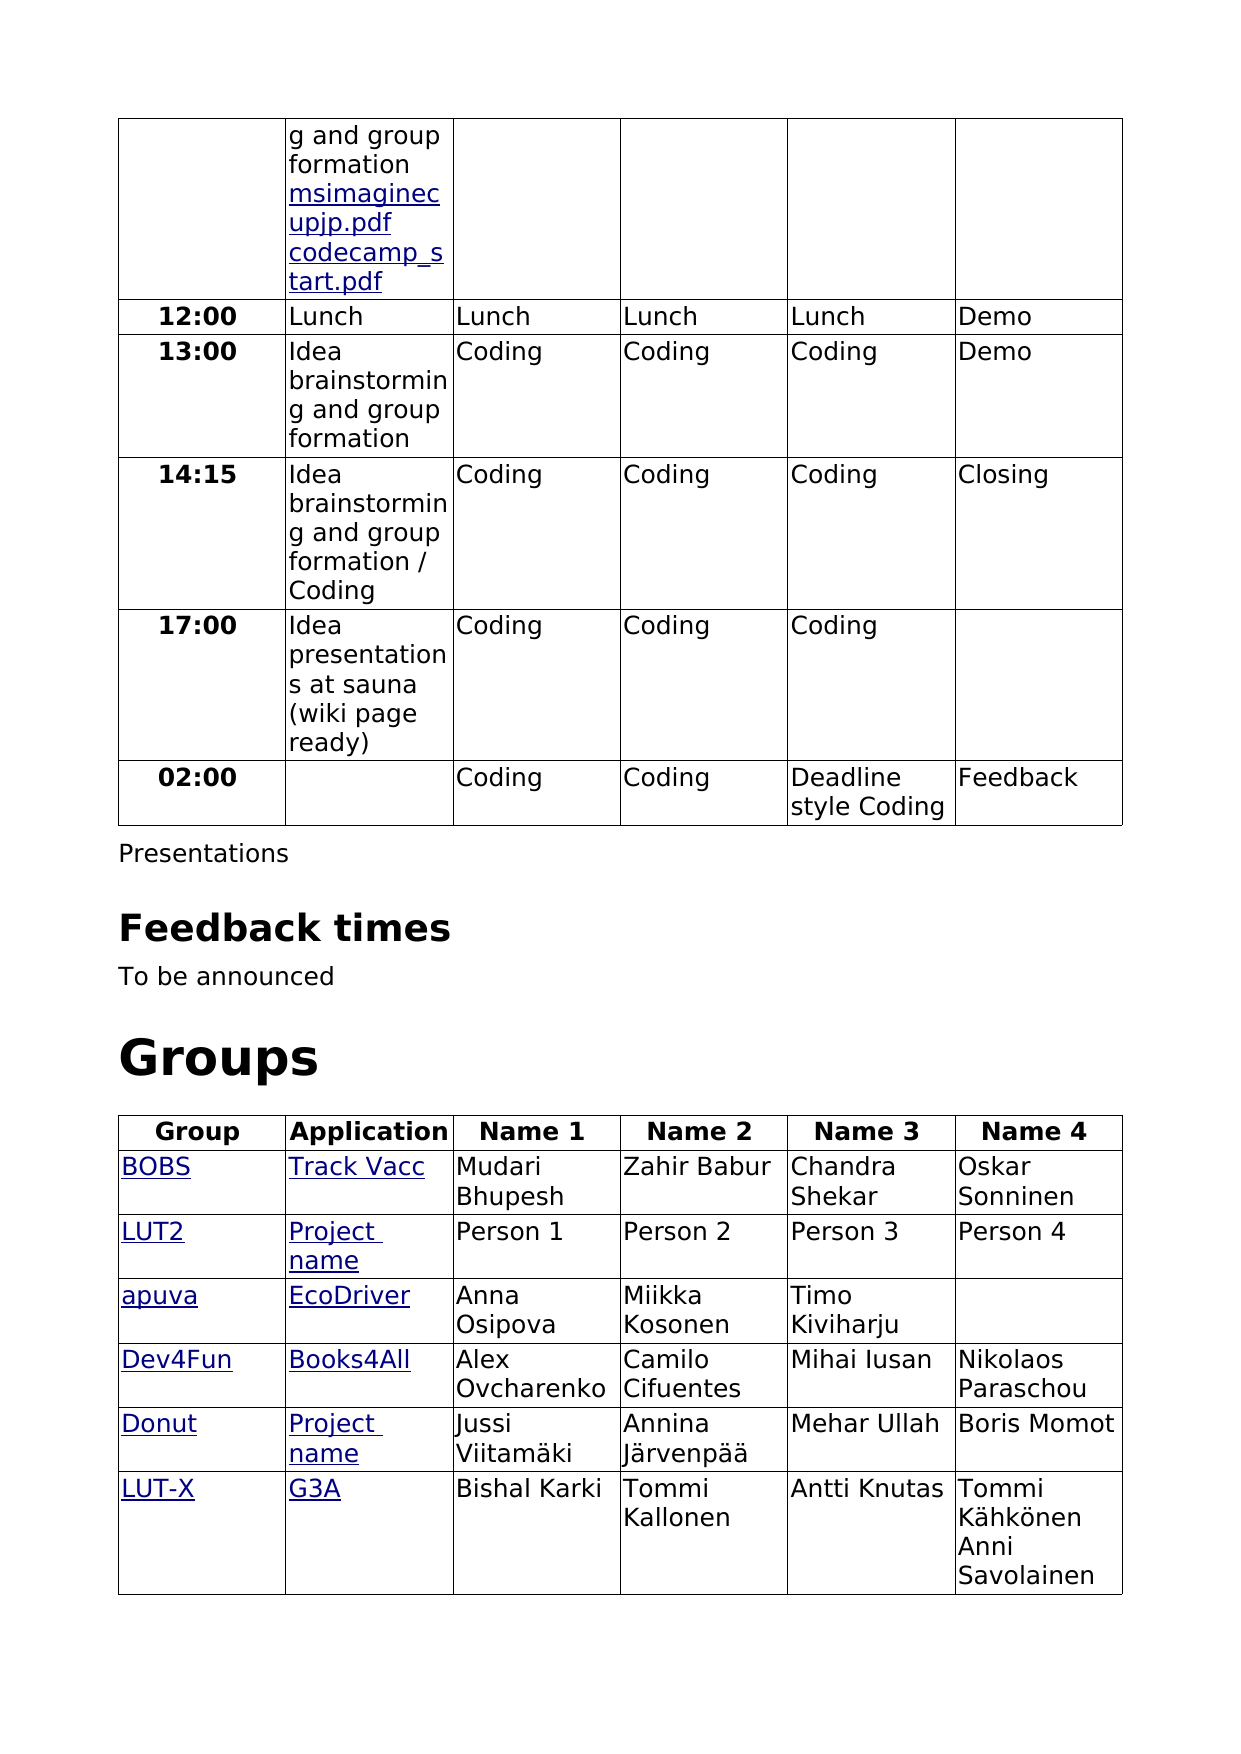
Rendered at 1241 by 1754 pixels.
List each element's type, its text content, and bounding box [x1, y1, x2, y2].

table_cell [956, 610, 1122, 760]
table_header Name 1 [454, 1116, 620, 1149]
table_cell Coding [788, 458, 955, 608]
table_cell 13:00 [119, 335, 285, 457]
table_cell LUT2 [119, 1215, 285, 1278]
table_cell [286, 761, 453, 824]
table_cell Mehar Ullah [788, 1408, 955, 1471]
table_cell Lunch [621, 300, 787, 334]
table_cell Chandra Shekar [788, 1151, 955, 1214]
table_cell Mudari Bhupesh [454, 1151, 620, 1214]
table_cell Feedback [956, 761, 1122, 824]
table_cell BOBS [119, 1151, 285, 1214]
table_header Group [119, 1116, 285, 1149]
table_cell Annina Järvenpää [621, 1408, 787, 1471]
table_cell Alex Ovcharenko [454, 1344, 620, 1407]
table_cell g and group formation msimaginecupjp.pdf codecamp_start.pdf [286, 119, 453, 299]
table_cell [956, 1279, 1122, 1342]
table_cell Coding [454, 761, 620, 824]
table_cell Coding [621, 335, 787, 457]
table_cell Camilo Cifuentes [621, 1344, 787, 1407]
table_cell Timo Kiviharju [788, 1279, 955, 1342]
table_cell [621, 119, 787, 299]
table_cell 17:00 [119, 610, 285, 760]
table_cell Demo [956, 335, 1122, 457]
table_header Name 3 [788, 1116, 955, 1149]
table_cell Coding [788, 335, 955, 457]
table_cell Coding [454, 610, 620, 760]
table_cell Zahir Babur [621, 1151, 787, 1214]
table_cell EcoDriver [286, 1279, 453, 1342]
table_cell Donut [119, 1408, 285, 1471]
table_cell 14:15 [119, 458, 285, 608]
table_cell [788, 119, 955, 299]
table_header Name 2 [621, 1116, 787, 1149]
table_cell Bishal Karki [454, 1472, 620, 1593]
table_cell Person 3 [788, 1215, 955, 1278]
table_cell Books4All [286, 1344, 453, 1407]
text Presentations [118, 839, 1122, 869]
table_cell [119, 119, 285, 299]
table_cell Miikka Kosonen [621, 1279, 787, 1342]
table_cell Project name [286, 1408, 453, 1471]
table_cell apuva [119, 1279, 285, 1342]
table_cell Track Vacc [286, 1151, 453, 1214]
table_cell Anna Osipova [454, 1279, 620, 1342]
table_cell Idea brainstorming and group formation [286, 335, 453, 457]
table_cell Person 1 [454, 1215, 620, 1278]
table_cell Coding [454, 335, 620, 457]
table_cell Lunch [454, 300, 620, 334]
table_cell Project name [286, 1215, 453, 1278]
table_cell [454, 119, 620, 299]
table_cell Demo [956, 300, 1122, 334]
table_cell Closing [956, 458, 1122, 608]
table_cell 12:00 [119, 300, 285, 334]
subtitle Groups [118, 1029, 1122, 1087]
table_cell Tommi Kallonen [621, 1472, 787, 1593]
table_cell Coding [621, 761, 787, 824]
table_cell Coding [788, 610, 955, 760]
table_cell Tommi Kähkönen Anni Savolainen [956, 1472, 1122, 1593]
table_cell Boris Momot [956, 1408, 1122, 1471]
table_cell Mihai Iusan [788, 1344, 955, 1407]
table_header Application [286, 1116, 453, 1149]
table_cell LUT-X [119, 1472, 285, 1593]
table_cell [956, 119, 1122, 299]
table_cell G3A [286, 1472, 453, 1593]
table_cell Coding [454, 458, 620, 608]
table_cell Person 2 [621, 1215, 787, 1278]
table_cell Antti Knutas [788, 1472, 955, 1593]
table_cell 02:00 [119, 761, 285, 824]
subtitle Feedback times [118, 906, 1122, 950]
table_cell Lunch [788, 300, 955, 334]
table_cell Dev4Fun [119, 1344, 285, 1407]
table_cell Person 4 [956, 1215, 1122, 1278]
table_cell Idea presentations at sauna (wiki page ready) [286, 610, 453, 760]
table_cell Nikolaos Paraschou [956, 1344, 1122, 1407]
table_cell Coding [621, 458, 787, 608]
table_cell Deadline style Coding [788, 761, 955, 824]
table_cell Coding [621, 610, 787, 760]
table_cell Oskar Sonninen [956, 1151, 1122, 1214]
table_cell Jussi Viitamäki [454, 1408, 620, 1471]
table_header Name 4 [956, 1116, 1122, 1149]
table_cell Idea brainstorming and group formation / Coding [286, 458, 453, 608]
text To be announced [118, 962, 1122, 991]
table_cell Lunch [286, 300, 453, 334]
